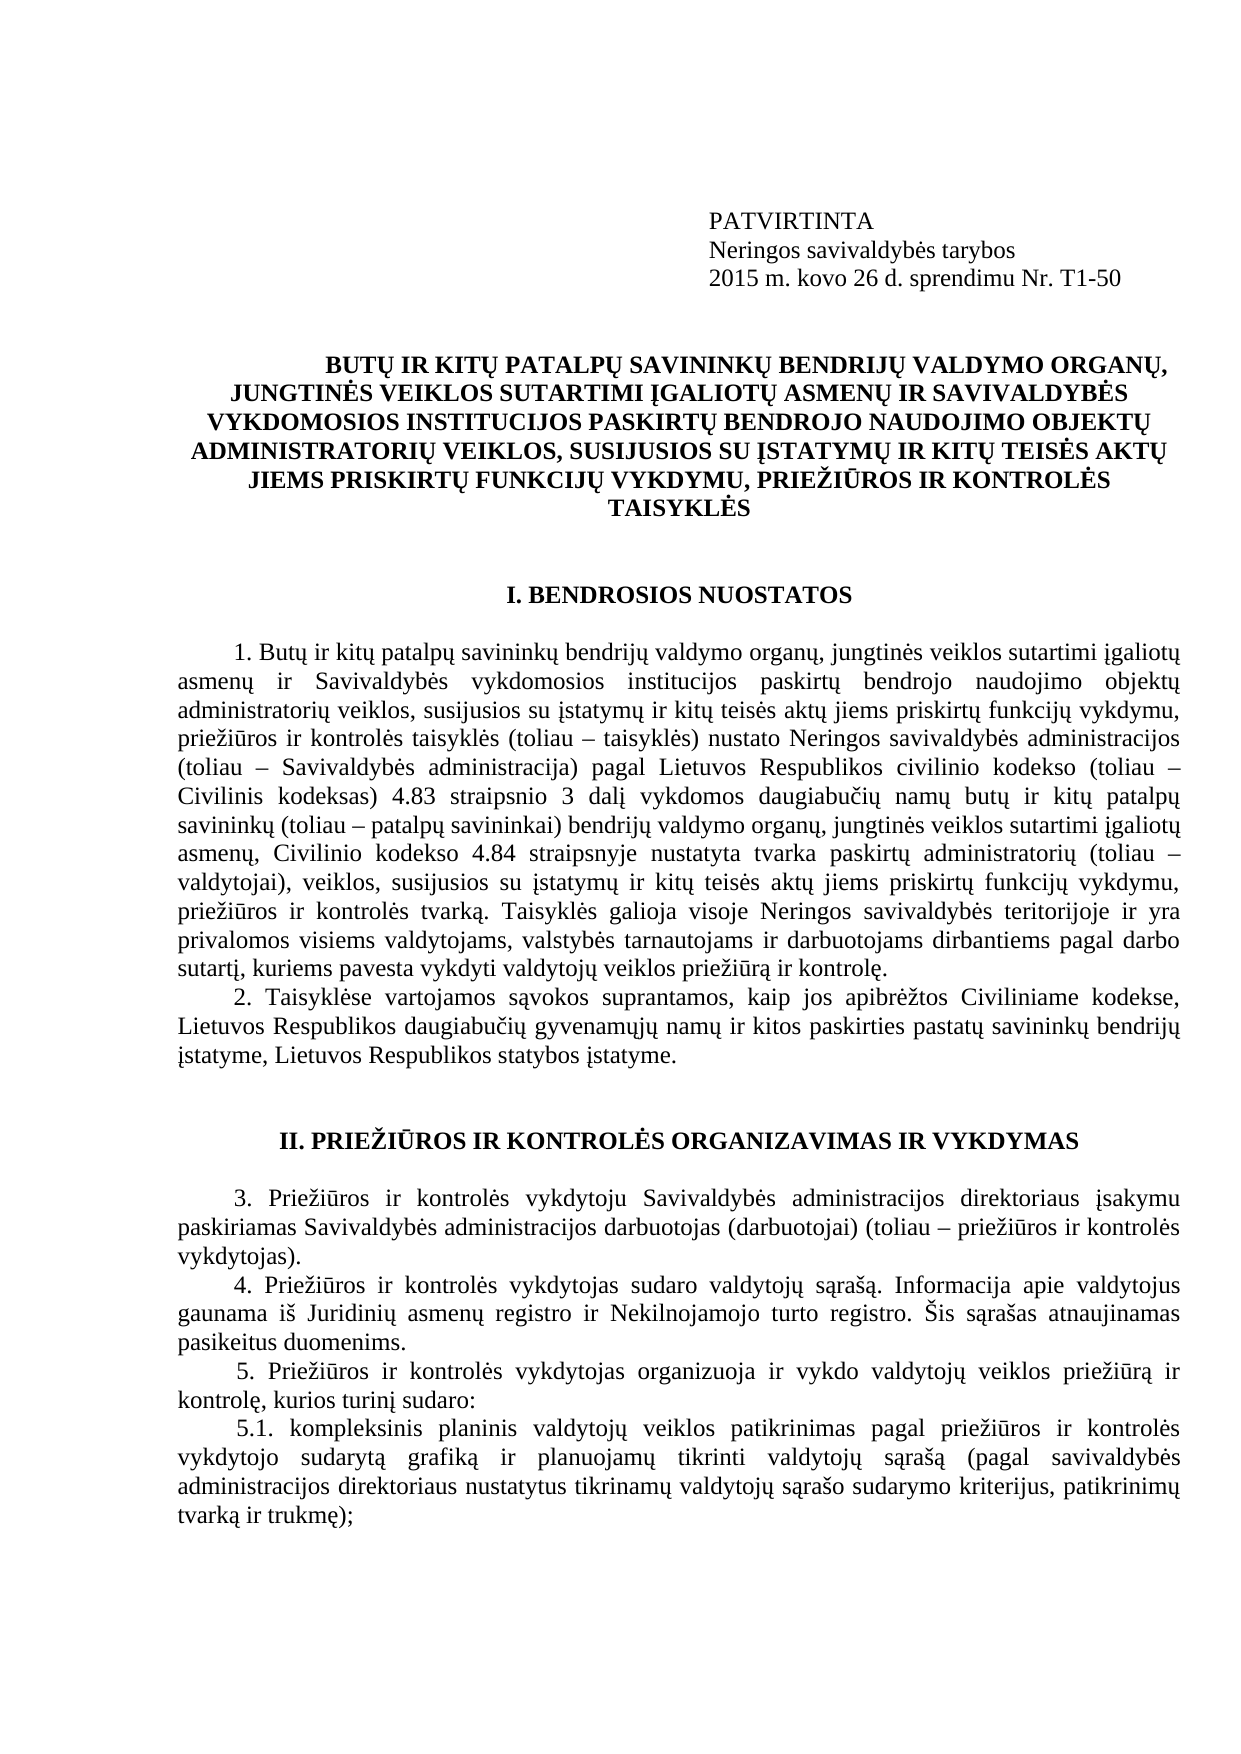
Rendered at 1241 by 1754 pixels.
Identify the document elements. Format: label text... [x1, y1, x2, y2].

text Butų ir kitų patalpų savininkų bendrijų valdymo organų, jungtinės veiklos sutartimi įgaliotų asmenų ir savivaldybės vykdomosios institucijos paskirtų bendrojo naudojimo objektų administratorių veiklos, SUSIJUSIOS SU ĮSTATYMŲ IR KITŲ TEISĖS AKTŲ JIEMS PRISKIRTŲ FUNKCIJŲ VYKDYMU, priežiūros ir kontrolės taisyklės [177, 350, 1181, 522]
text 4. Priežiūros ir kontrolės vykdytojas sudaro valdytojų sąrašą. Informacija apie valdytojus gaunama iš Juridinių asmenų registro ir Nekilnojamojo turto registro. Šis sąrašas atnaujinamas pasikeitus duomenims. [177, 1270, 1181, 1356]
text 5. Priežiūros ir kontrolės vykdytojas organizuoja ir vykdo valdytojų veiklos priežiūrą ir kontrolę, kurios turinį sudaro: [177, 1356, 1181, 1413]
text PATVIRTINTA [709, 206, 1181, 235]
text 2015 m. kovo 26 d. sprendimu Nr. T1-50 [709, 263, 1181, 292]
text 2. Taisyklėse vartojamos sąvokos suprantamos, kaip jos apibrėžtos Civiliniame kodekse, Lietuvos Respublikos daugiabučių gyvenamųjų namų ir kitos paskirties pastatų savininkų bendrijų įstatyme, Lietuvos Respublikos statybos įstatyme. [177, 982, 1181, 1068]
text I. BENDROSIOS NUOSTATOS [177, 580, 1181, 608]
text II. PRIEŽIŪROS IR KONTROLĖS ORGANIZAVIMAS IR VYKDYMAS [177, 1126, 1181, 1155]
text Neringos savivaldybės tarybos [709, 235, 1181, 263]
text 5.1. kompleksinis planinis valdytojų veiklos patikrinimas pagal priežiūros ir kontrolės vykdytojo sudarytą grafiką ir planuojamų tikrinti valdytojų sąrašą (pagal savivaldybės administracijos direktoriaus nustatytus tikrinamų valdytojų sąrašo sudarymo kriterijus, patikrinimų tvarką ir trukmę); [177, 1413, 1181, 1528]
text 1. Butų ir kitų patalpų savininkų bendrijų valdymo organų, jungtinės veiklos sutartimi įgaliotų asmenų ir Savivaldybės vykdomosios institucijos paskirtų bendrojo naudojimo objektų administratorių veiklos, susijusios su įstatymų ir kitų teisės aktų jiems priskirtų funkcijų vykdymu, priežiūros ir kontrolės taisyklės (toliau – taisyklės) nustato Neringos savivaldybės administracijos (toliau – Savivaldybės administracija) pagal Lietuvos Respublikos civilinio kodekso (toliau – Civilinis kodeksas) 4.83 straipsnio 3 dalį vykdomos daugiabučių namų butų ir kitų patalpų savininkų (toliau – patalpų savininkai) bendrijų valdymo organų, jungtinės veiklos sutartimi įgaliotų asmenų, Civilinio kodekso 4.84 straipsnyje nustatyta tvarka paskirtų administratorių (toliau – valdytojai), veiklos, susijusios su įstatymų ir kitų teisės aktų jiems priskirtų funkcijų vykdymu, priežiūros ir kontrolės tvarką. Taisyklės galioja visoje Neringos savivaldybės teritorijoje ir yra privalomos visiems valdytojams, valstybės tarnautojams ir darbuotojams dirbantiems pagal darbo sutartį, kuriems pavesta vykdyti valdytojų veiklos priežiūrą ir kontrolę. [177, 637, 1181, 982]
text 3. Priežiūros ir kontrolės vykdytoju Savivaldybės administracijos direktoriaus įsakymu paskiriamas Savivaldybės administracijos darbuotojas (darbuotojai) (toliau – priežiūros ir kontrolės vykdytojas). [177, 1183, 1181, 1270]
